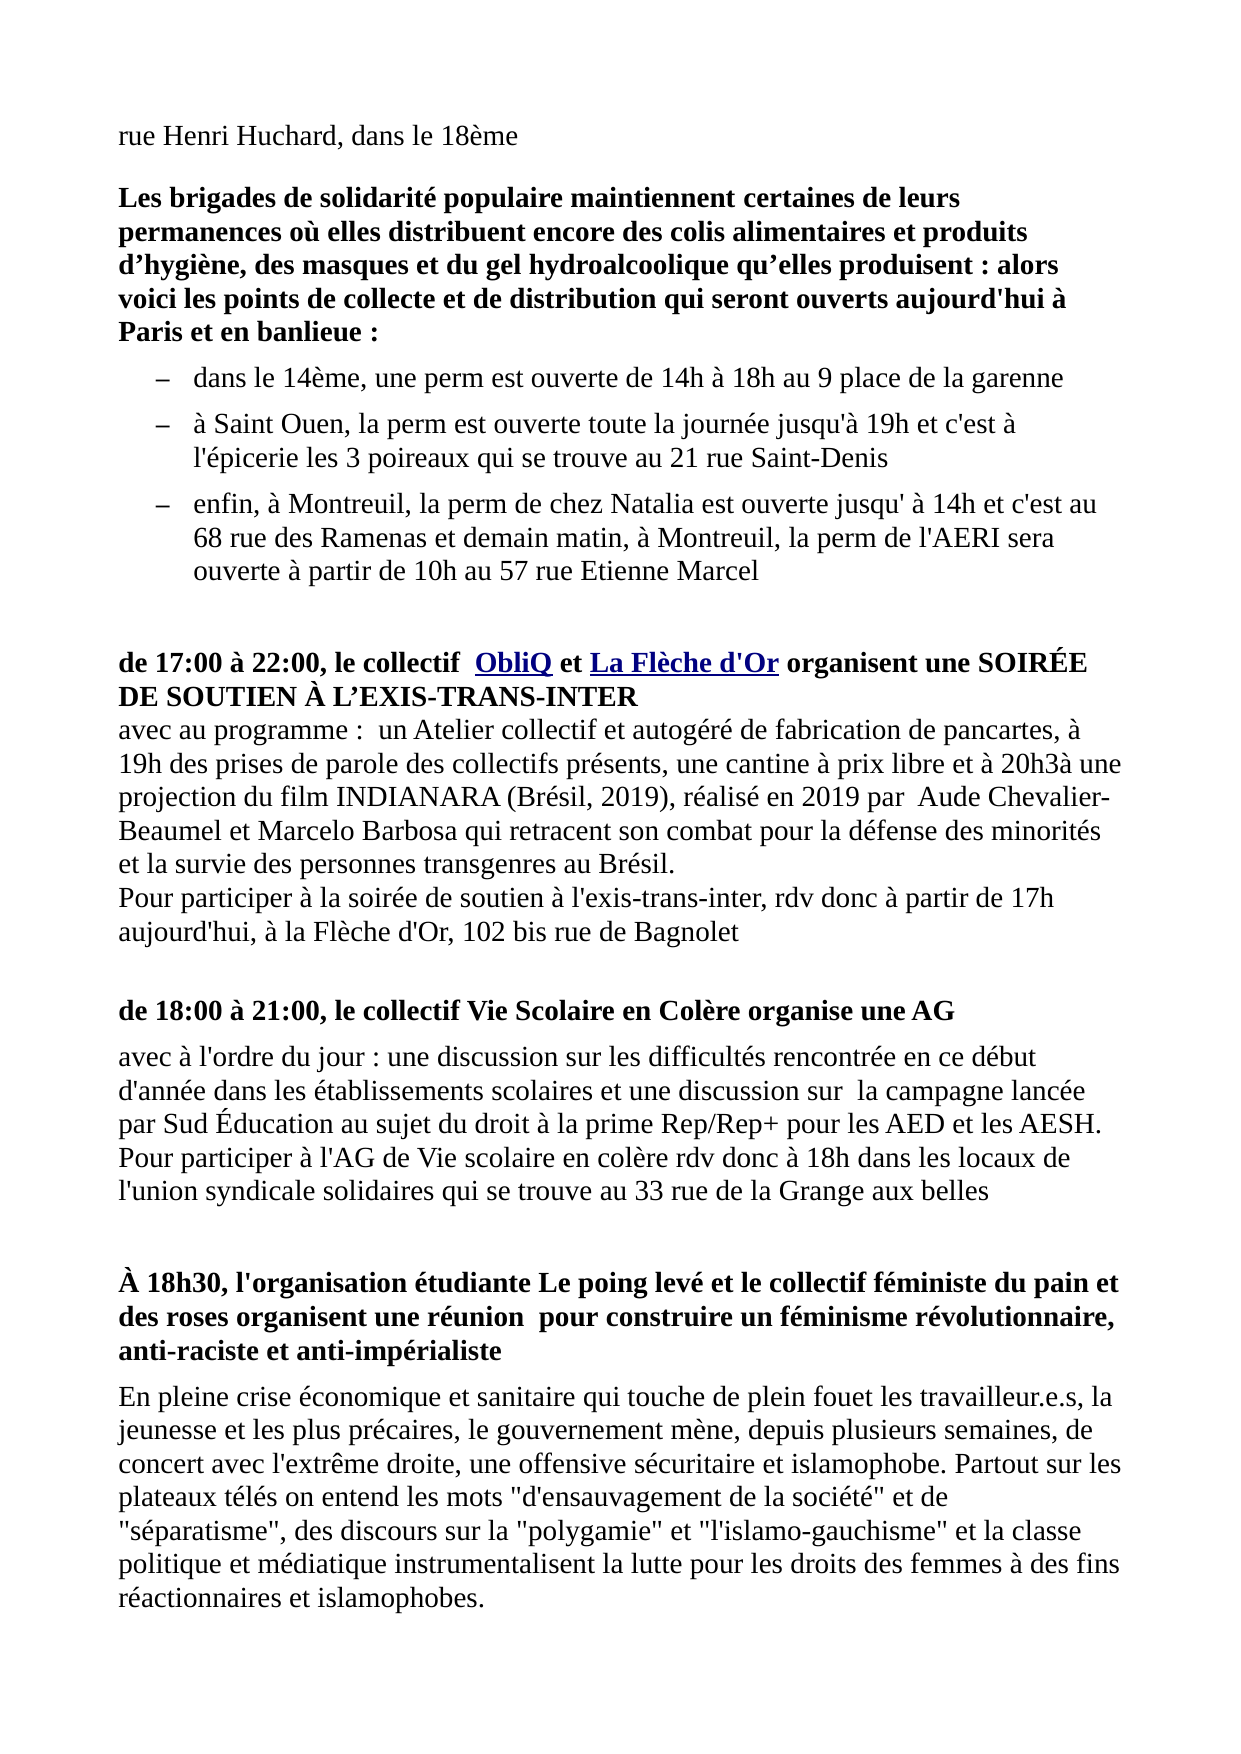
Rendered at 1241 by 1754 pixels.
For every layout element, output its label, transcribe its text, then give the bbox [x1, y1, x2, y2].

text rue Henri Huchard, dans le 18ème [118, 118, 1122, 152]
text Les brigades de solidarité populaire maintiennent certaines de leurs permanences où elles distribuent encore des colis alimentaires et produits d’hygiène, des masques et du gel hydroalcoolique qu’elles produisent : alors voici les points de collecte et de distribution qui seront ouverts aujourd'hui à Paris et en banlieue : [118, 180, 1122, 348]
text En pleine crise économique et sanitaire qui touche de plein fouet les travailleur.e.s, la jeunesse et les plus précaires, le gouvernement mène, depuis plusieurs semaines, de concert avec l'extrême droite, une offensive sécuritaire et islamophobe. Partout sur les plateaux télés on entend les mots "d'ensauvagement de la société" et de "séparatisme", des discours sur la "polygamie" et "l'islamo-gauchisme" et la classe politique et médiatique instrumentalisent la lutte pour les droits des femmes à des fins réactionnaires et islamophobes. [118, 1379, 1122, 1613]
text À 18h30, l'organisation étudiante Le poing levé et le collectif féministe du pain et des roses organisent une réunion pour construire un féminisme révolutionnaire, anti-raciste et anti-impérialiste [118, 1266, 1122, 1366]
text Pour participer à la soirée de soutien à l'exis-trans-inter, rdv donc à partir de 17h aujourd'hui, à la Flèche d'Or, 102 bis rue de Bagnolet [118, 880, 1122, 947]
list dans le 14ème, une perm est ouverte de 14h à 18h au 9 place de la garenne [156, 361, 1122, 394]
text de 17:00 à 22:00, le collectif ObliQ et La Flèche d'Or organisent une SOIRÉE DE SOUTIEN À L’EXIS-TRANS-INTER avec au programme : un Atelier collectif et autogéré de fabrication de pancartes, à 19h des prises de parole des collectifs présents, une cantine à prix libre et à 20h3à une projection du film INDIANARA (Brésil, 2019), réalisé en 2019 par Aude Chevalier-Beaumel et Marcelo Barbosa qui retracent son combat pour la défense des minorités et la survie des personnes transgenres au Brésil. [118, 645, 1122, 880]
text avec à l'ordre du jour : une discussion sur les difficultés rencontrée en ce début d'année dans les établissements scolaires et une discussion sur la campagne lancée par Sud Éducation au sujet du droit à la prime Rep/Rep+ pour les AED et les AESH. Pour participer à l'AG de Vie scolaire en colère rdv donc à 18h dans les locaux de l'union syndicale solidaires qui se trouve au 33 rue de la Grange aux belles [118, 1039, 1122, 1207]
list enfin, à Montreuil, la perm de chez Natalia est ouverte jusqu' à 14h et c'est au 68 rue des Ramenas et demain matin, à Montreuil, la perm de l'AERI sera ouverte à partir de 10h au 57 rue Etienne Marcel [156, 486, 1122, 587]
list à Saint Ouen, la perm est ouverte toute la journée jusqu'à 19h et c'est à l'épicerie les 3 poireaux qui se trouve au 21 rue Saint-Denis [156, 407, 1122, 474]
text de 18:00 à 21:00, le collectif Vie Scolaire en Colère organise une AG [118, 993, 1122, 1027]
